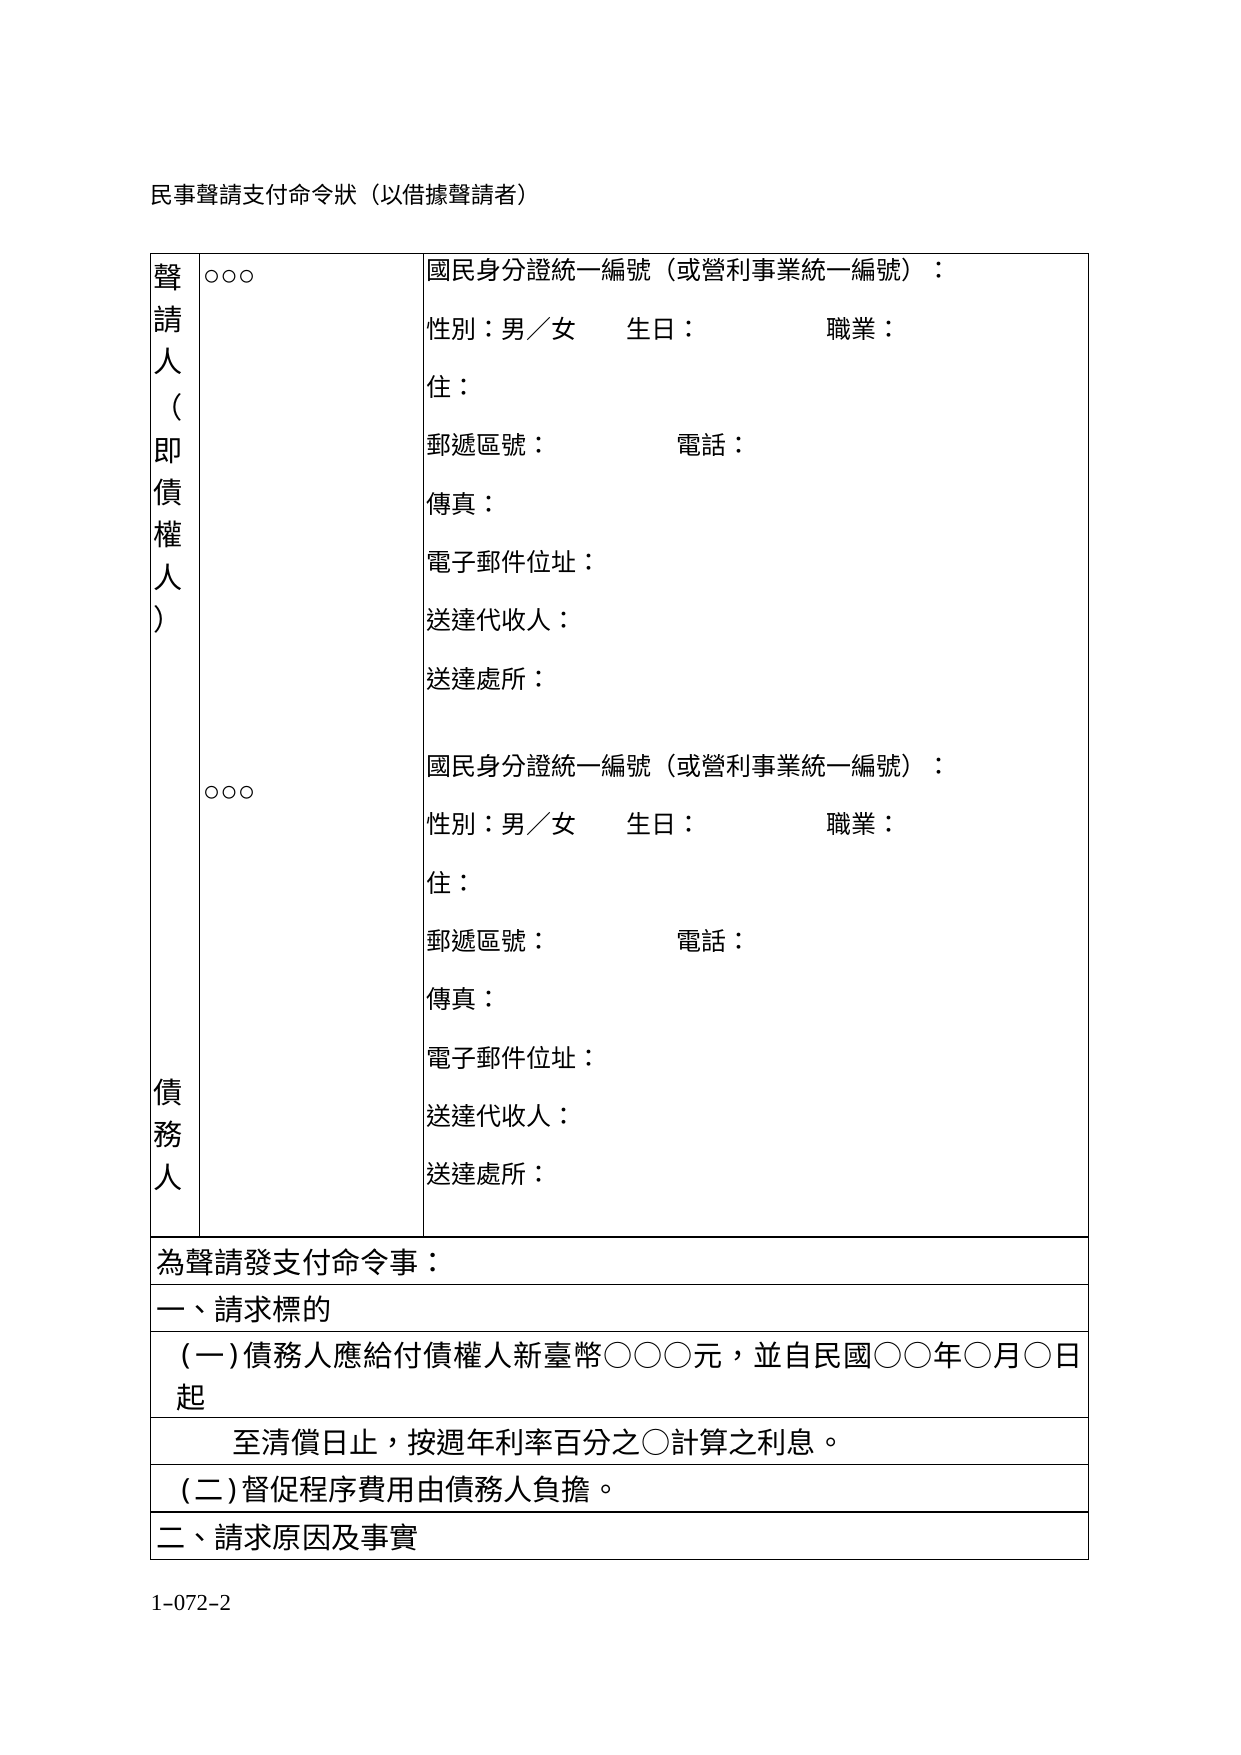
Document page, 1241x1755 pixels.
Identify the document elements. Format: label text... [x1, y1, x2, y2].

table_cell (二)督促程序費用由債務人負擔。 [151, 1465, 1088, 1511]
table_cell 一、請求標的 [151, 1285, 1088, 1331]
table_cell 國民身分證統一編號（或營利事業統一編號）： 性別：男／女 生日： 職業： 住： 郵遞區號： 電話： 傳真： 電子郵件位址： 送達代收人： 送達處所： 國民身分證統一編號（或營利事業統一編號）： 性別：男／女 生日： 職業： 住： 郵遞區號： 電話： 傳真： 電子郵件位址： 送達代收人： 送達處所： [424, 254, 1088, 1236]
table_cell (一)債務人應給付債權人新臺幣○○○元，並自民國○○年○月○日起 [151, 1332, 1088, 1417]
table_cell 聲請人 （即債權人） 債務人 [151, 254, 199, 1236]
table_cell 為聲請發支付命令事： [151, 1238, 1088, 1284]
table_cell 至清償日止，按週年利率百分之○計算之利息。 [151, 1418, 1088, 1464]
table_cell ○○○ ○○○ [200, 254, 423, 1236]
table_cell 二、請求原因及事實 [151, 1513, 1088, 1559]
